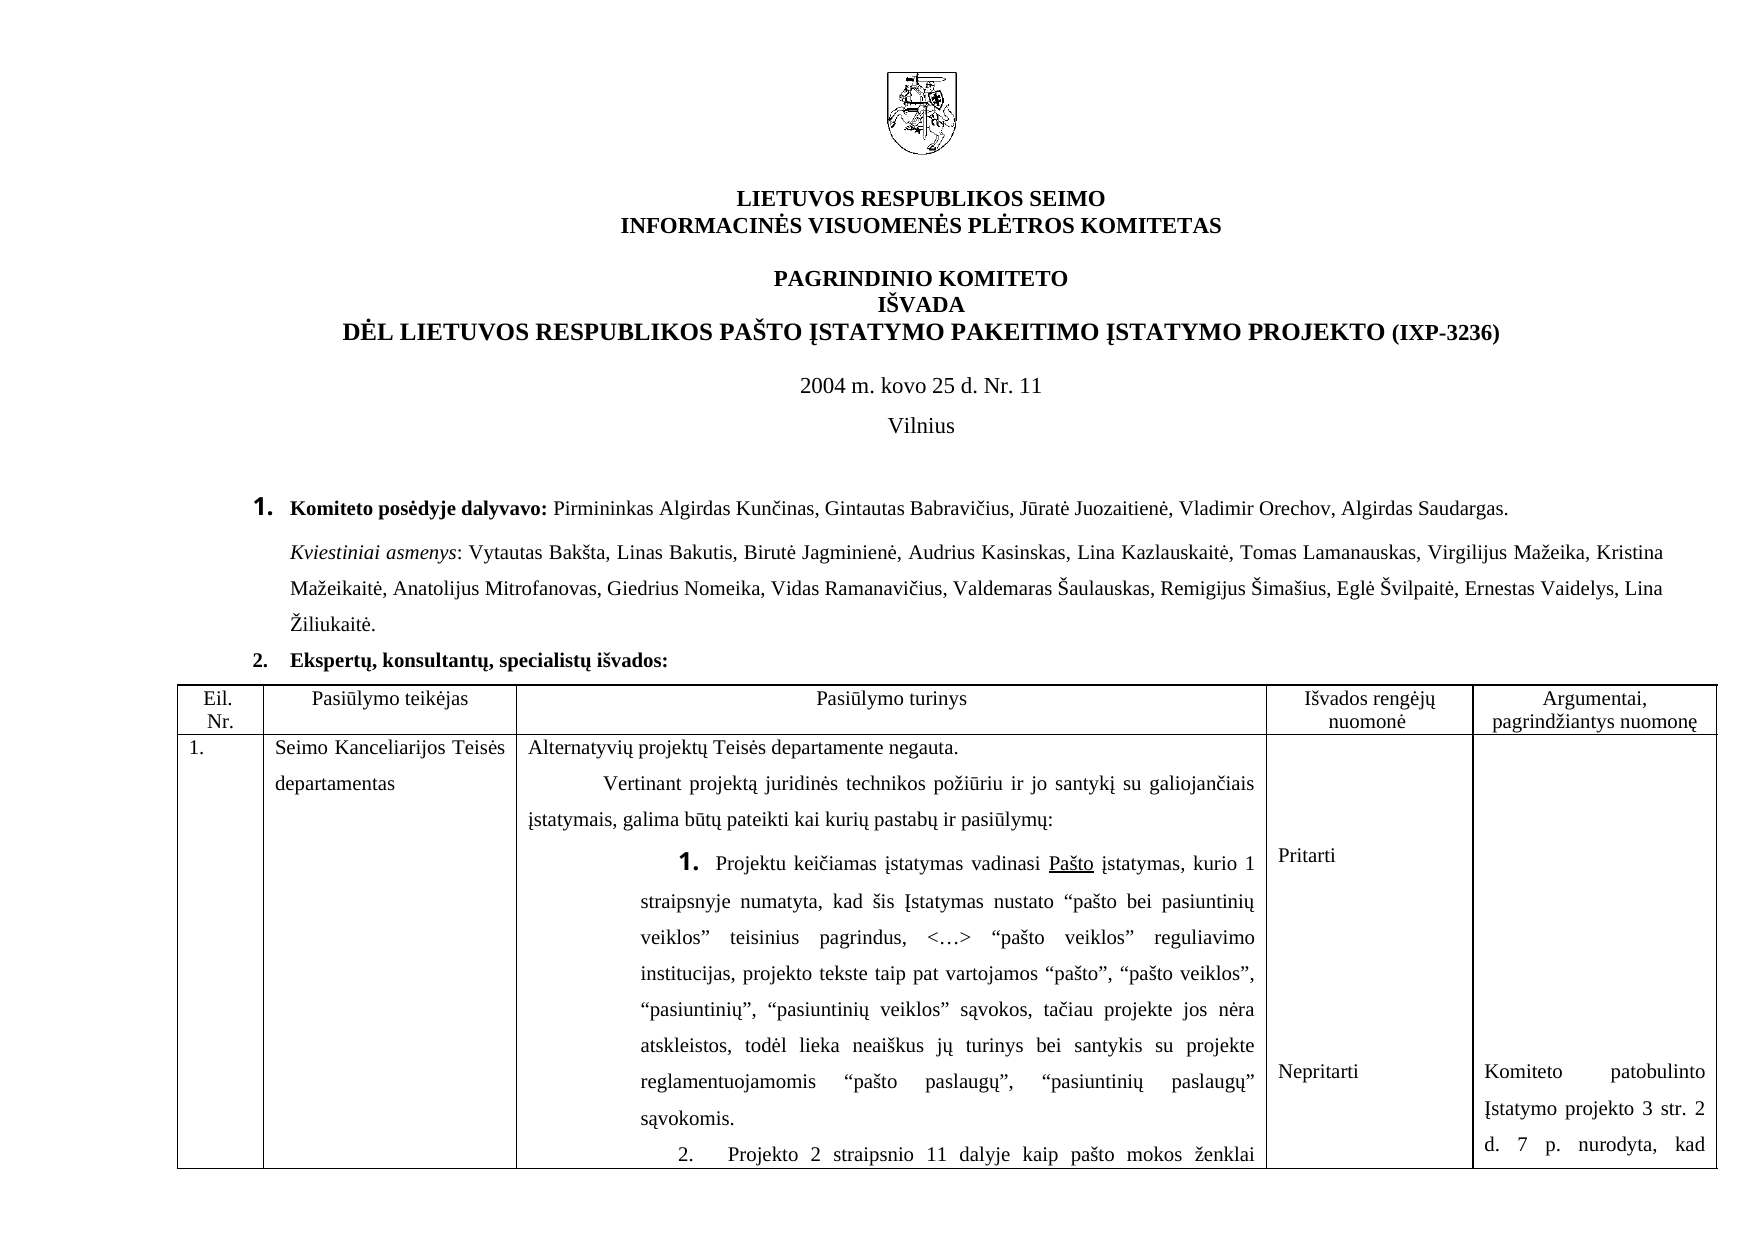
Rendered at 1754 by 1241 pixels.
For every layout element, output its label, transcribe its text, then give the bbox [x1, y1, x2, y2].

text DĖL LIETUVOS RESPUBLIKOS PAŠTO ĮSTATYMO PAKEITIMO ĮSTATYMO PROJEKTO (IXP-3236) [177, 317, 1665, 346]
text 2004 m. kovo 25 d. Nr. 11 [177, 372, 1665, 399]
text Vilnius [177, 412, 1665, 438]
table_header Argumentai, pagrindžiantys nuomonę [1474, 686, 1716, 733]
table_header Eil. Nr. [178, 686, 263, 733]
list Komiteto posėdyje dalyvavo: Pirmininkas Algirdas Kunčinas, Gintautas Babravičius, Jūratė Juozaitienė, Vladimir Orechov, Algirdas Saudargas. [252, 489, 1665, 523]
table_cell Alternatyvių projektų Teisės departamente negauta. Vertinant projektą juridinės technikos požiūriu ir jo santykį su galiojančiais įstatymais, galima būtų pateikti kai kurių pastabų ir pasiūlymų: Projektu keičiamas įstatymas vadinasi Pašto įstatymas, kurio 1 straipsnyje numatyta, kad šis Įstatymas nustato “pašto bei pasiuntinių veiklos” teisinius pagrindus, <…> “pašto veiklos” reguliavimo institucijas, projekto tekste taip pat vartojamos “pašto”, “pašto veiklos”, “pasiuntinių”, “pasiuntinių veiklos” sąvokos, tačiau projekte jos nėra atskleistos, todėl lieka neaiškus jų turinys bei santykis su projekte reglamentuojamomis “pašto paslaugų”, “pasiuntinių paslaugų” sąvokomis. Projekto 2 straipsnio 11 dalyje kaip pašto mokos ženklai nurodomi ir “specialūs patvirtinti mokėjimo spaudai”, tačiau lieka neaišku kokie subjektai ir kokiu būdu tokius spaudus turi patvirtinti. Projekto 2 straipsnio 15 dalyje žodžiai “turintys arba neturintys komercinės vertės” išbrauktini kaip pertekliniai, nes jais apibrėžiami požymiai apima be išimties visus daiktus. Projekto 3 straipsnio 4 dalies 15 punkte nustatoma, kad Ryšių reguliavimo tarnyba teikia turimą informaciją kitoms valstybės ar savivaldybių institucijoms pagal jų prašymus. Kadangi tvarkoma informacija yra įvairaus pobūdžio, tame tarpe ir susijusi su asmens duomenimis, siūlytume tikslinti, kokia būtent informacija, kokia apimtimi ir kokiu tikslu gali būti teikiama. Siūlytume keisti projekto 3 straipsnio 5 dalies ir šios dalies 3 punkto bei 5 straipsnio 1 dalies ir šios dalies 7 punkto loginę konstrukciją, nes siūlomoje projekto redakcijoje nurodoma “teisė … turėti kitas teises”. Projekto 5 straipsnio 2 dalyje siūlome santrumpa “pan.” rašyti pilnu žodžiu, nes pagal Įstatymų ir kitų teisės norminių aktų rengimo tvarkos įstatymo reikalavimus žodžių santrumpos įstatymo tekste neleidžiamos. Siūlytume iš esmės tikslinti projekto 5 straipsnio 3 dalį – nėra aišku, kokie asmenys turimi omenyje, ką apima “tinkamo bendradarbiavimo” sąvoka, kokių ir kieno reikalavimų nevykdymas turimas omenyje ir kam taikomos nurodytos sankcijos. Projektu keičiamo įstatymo 6 straipsnio pavadinime įvardijama teisė verstis pašto veikla. Manytume, kad straipsnio pavadinimą reikėtų patikslinti, kadangi šis straipsnis reglamentuoja ir teisę verstis pasiuntinių veikla. Projekto 6 straipsnio 2 dalyje nurodoma, kad asmenys apie vertimąsi pasiuntinių veikla nustatyta tvarka ir sąlygomis praneša Ryšių reguliavimo tarnybai, tačiau nėra nurodoma, kas nustato tą tvarką ir sąlygas. Projekto 6 straipsnio 2 dalies antrajame sakinyje vartojama konstrukcija “pranešimas atitinka bendrąsias … sąlygas”, tačiau manytume, kad sąlygas turėtų atitikti ne pranešimas, o jo turinys. Projekto 6 straipsnio 4 dalyje nurodoma, kad terminas, per kurį asmuo turi pradėti veiklą, yra skaičiuojamas nuo leidimo įsigaliojimo dienos, tačiau projekte reglamentuojamas tik leidimo išdavimas, o ne įsigaliojimas. Svarstytina, ar projektu keičiamo įstatymo 6 straipsnio 5 dalies nuostatoje, kad prieš nutraukdami pašto ir (ar) pasiuntinių veiklą asmenys privalo apie tai pranešti Ryšių reguliavimo tarnybai, įstatymiškai nereikėtų nustatyti termino prieš kiek laiko asmuo turėtų pranešti Ryšių reguliavimo tarnybai apie minėtos veiklos nutraukimą. Nėra aišku, kokie reglamentai turimi omenyje projekto 7 straipsnio 1 dalyje. Siūlytume tikslinti projekto 7 straipsnio 5 punktą detalizuojant pašto siuntų vežimo apimtį, nes pateikiama redakcija suteikia teisę vykti be eilės bet kokį krovinį vežančiam automobiliui, jeigu jis veža nors vieną pašto siuntą. Taip būtų išvengta galimų piktnaudžiavimų šia įstatymo nuostata. Siūlytume tikslinti projekto 7 straipsnio 10 dalį, nes joje nurodoma sąlyga, kad gavėjas ar siuntėjas “buvo raštu perspėtas”, nors kalbama apie gavėją ar siuntėją, kuris nurodytu adresu negyvena. Nėra aišku, kokia bendrija turima omenyje projekto 8 straipsnio 3 dalies 10 punkte. Projekto 8 straipsnio 7 dalyje siūlytume nurodyti, kad išimtinai valstybės įmonei Lietuvos paštui taikoma tik to paties straipsnio 4 dalies 1 punkto nuostata dėl Lietuvos valstybės herbo antspaude, nes pateikiama nuostata gali būti suprantama kaip draudimas bet kuriam universaliųjų pašto paslaugų teikėjui, išskyrus nurodytą įmonę, turėti antspaudą. Projekto 10 straipsnio 4 dalyje siūlytume nurodyti, kieno įgalioti asmenys turimi omenyje. Projektu keičiamo įstatymo 13 straipsnis turėtų būti Pašto įstatymo pakeitimo įstatymo sudėtine dalimi ir pažymėtas 2 straipsniu (šio įstatymo 2 straipsnis atitinkamai turėtų būti pernumeruotas 3 straipsniu). Be to, atsižvelgiant į tai, kad projekto 2 straipsnyje numatyta įstatymo įsigaliojimo data yra 2004 m. gegužės 1 d., o 13 straipsnio nuostatos turėtų įsigalioti nuo Įstatymo paskelbimo “Valstybės žiniose”, siūlytume patikslinti nuostatą dėl Įstatymo įsigaliojimo datos, numatant išimtį dėl baigiamųjų nuostatų. [517, 735, 1266, 1168]
table_header Išvados rengėjų nuomonė [1267, 686, 1472, 733]
table_cell Seimo Kanceliarijos Teisės departamentas [264, 735, 516, 1168]
subtitle IŠVADA [177, 291, 1665, 317]
text Kviestiniai asmenys: Vytautas Bakšta, Linas Bakutis, Birutė Jagminienė, Audrius Kasinskas, Lina Kazlauskaitė, Tomas Lamanauskas, Virgilijus Mažeika, Kristina Mažeikaitė, Anatolijus Mitrofanovas, Giedrius Nomeika, Vidas Ramanavičius, Valdemaras Šaulauskas, Remigijus Šimašius, Eglė Švilpaitė, Ernestas Vaidelys, Lina Žiliukaitė. [290, 540, 1665, 636]
text INFORMACINĖS VISUOMENĖS PLĖTROS KOMITETAS [177, 212, 1665, 238]
text LIETUVOS RESPUBLIKOS SEIMO [177, 186, 1665, 212]
table_cell Pritarti Nepritarti [1267, 735, 1472, 1168]
list Ekspertų, konsultantų, specialistų išvados: [252, 648, 1665, 672]
table_header Pasiūlymo turinys [517, 686, 1266, 733]
table_header Pasiūlymo teikėjas [264, 686, 516, 733]
table_cell 1. [178, 735, 263, 1168]
subtitle PAGRINDINIO KOMITETO [177, 264, 1665, 291]
table_cell Komiteto patobulinto Įstatymo projekto 3 str. 2 d. 7 p. nurodyta, kad [1474, 735, 1716, 1168]
